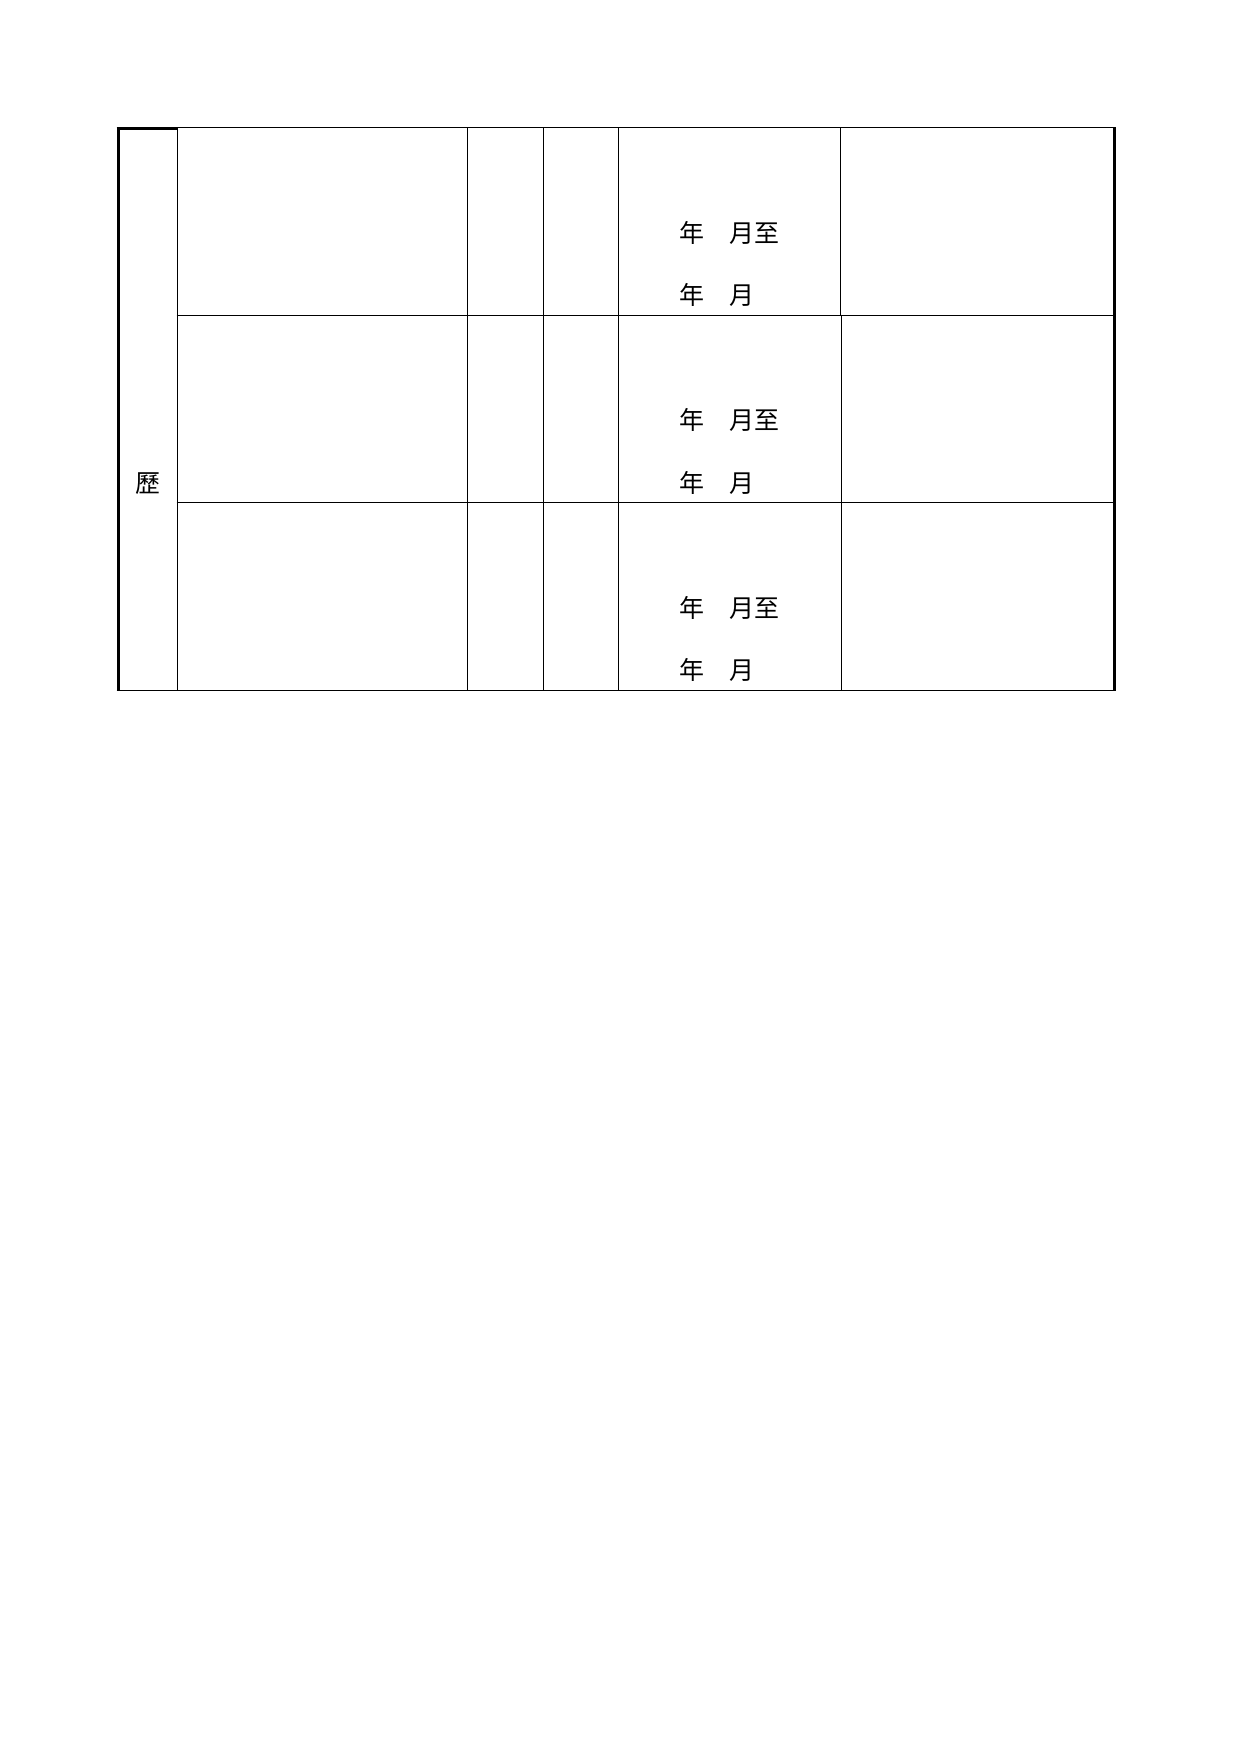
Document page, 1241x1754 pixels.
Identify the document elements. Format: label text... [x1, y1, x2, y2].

table_cell 歷 [120, 130, 177, 689]
table_cell [544, 316, 618, 502]
table_cell [178, 503, 467, 689]
table_cell [468, 316, 543, 502]
table_cell [544, 503, 618, 689]
table_cell 年 月至 年 月 [619, 503, 841, 689]
table_cell [544, 128, 618, 314]
table_cell [468, 128, 543, 314]
table_cell [842, 316, 1113, 502]
table_cell [178, 316, 467, 502]
table_cell [841, 128, 1113, 314]
table_cell [468, 503, 543, 689]
table_cell 年 月至 年 月 [619, 128, 840, 314]
table_cell [842, 503, 1113, 689]
table_cell 年 月至 年 月 [619, 316, 841, 502]
table_cell [178, 128, 467, 314]
